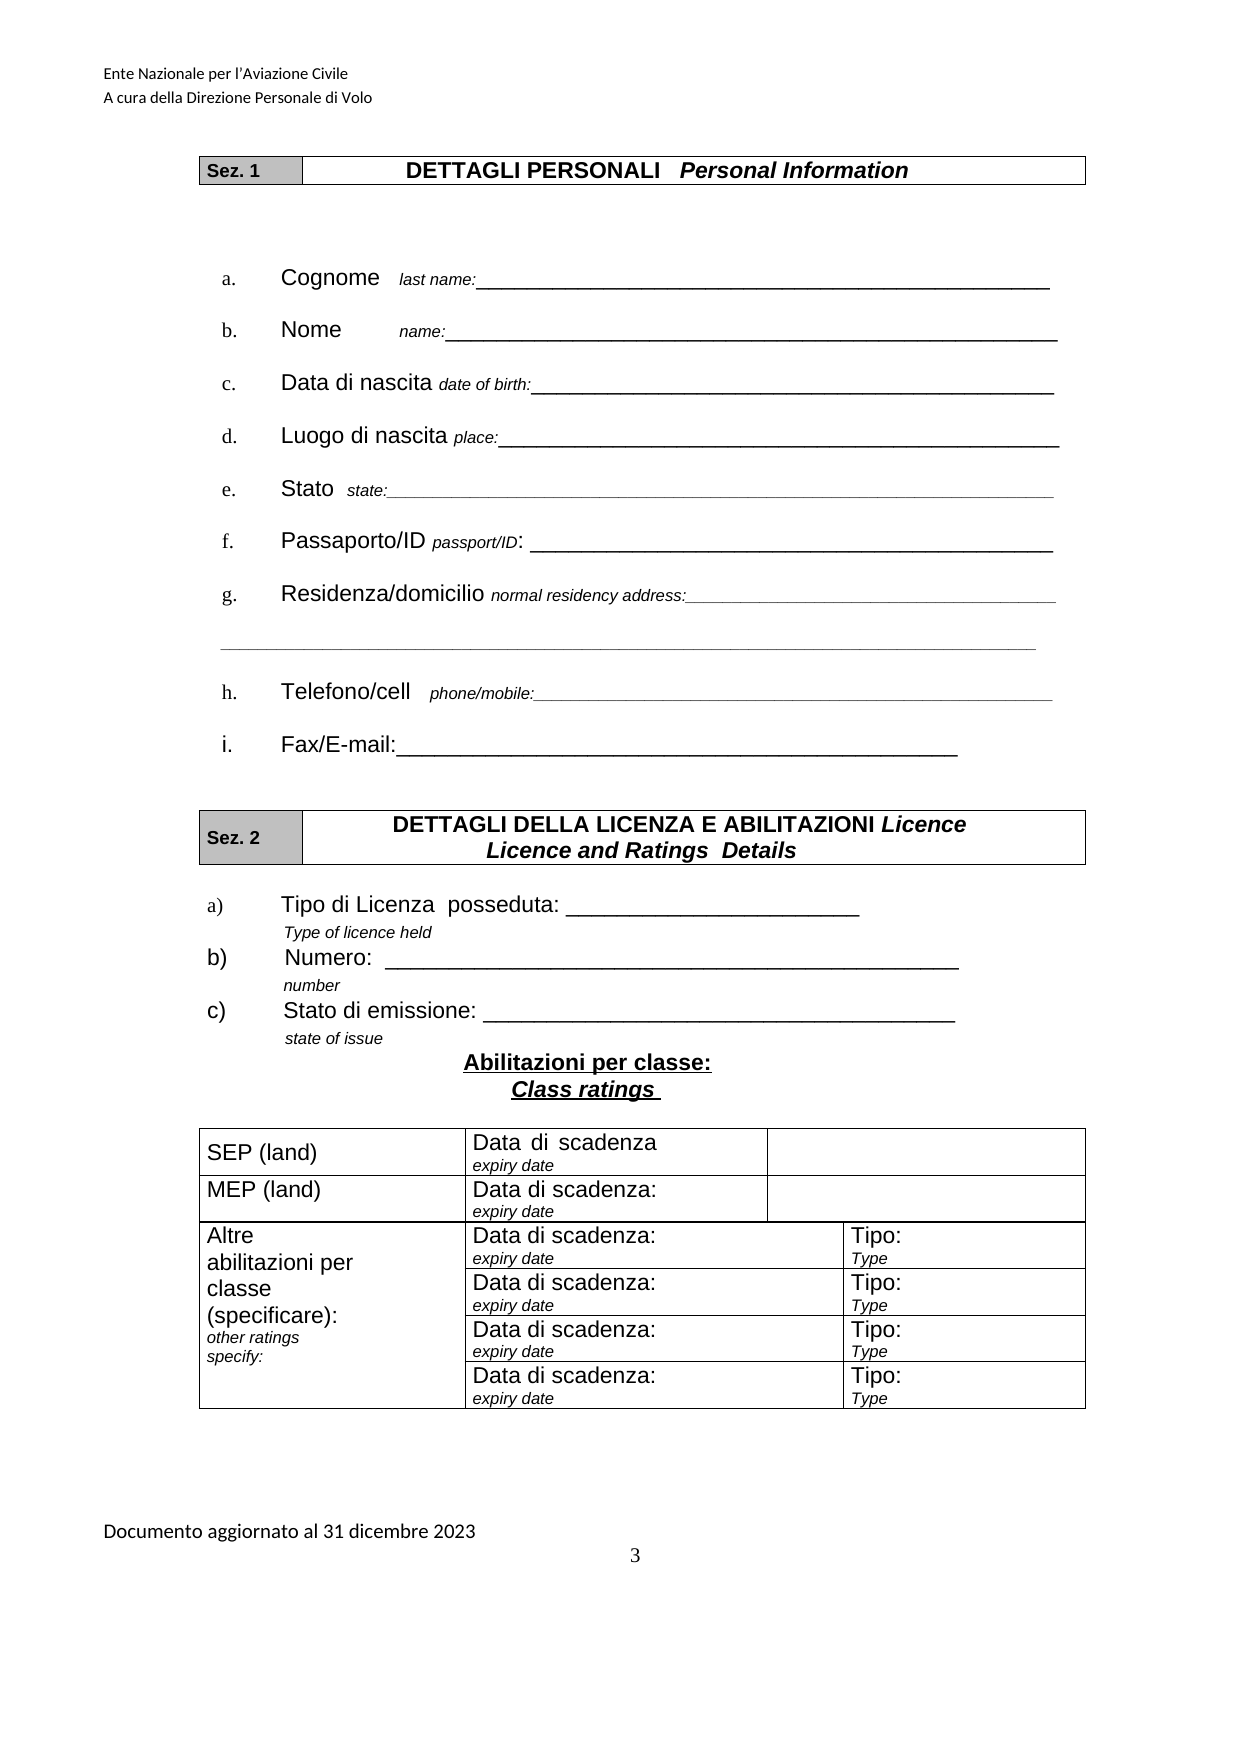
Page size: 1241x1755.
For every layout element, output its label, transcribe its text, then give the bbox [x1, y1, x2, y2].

table_header DETTAGLI PERSONALI Personal Information [303, 157, 1085, 184]
table_cell Data di scadenza: expiry date [466, 1362, 843, 1408]
table_header Sez. 2 [200, 811, 302, 864]
table_cell Data di scadenza: expiry date [466, 1269, 843, 1314]
text Type of licence held [207, 917, 960, 944]
text state of issue [215, 1023, 960, 1049]
table_cell Tipo: Type [844, 1269, 1085, 1314]
table_cell Tipo: Type [844, 1362, 1085, 1408]
table_cell Data di scadenza: expiry date [466, 1223, 843, 1268]
list Residenza/domicilio normal residency address:________________________________________ [222, 580, 1078, 606]
text Abilitazioni per classe: [215, 1049, 960, 1076]
table_cell Tipo: Type [844, 1223, 1085, 1268]
text c) Stato di emissione: _____________________________________ [207, 997, 960, 1023]
list Stato state:________________________________________________________________________ [222, 474, 1063, 501]
table_cell Data di scadenza: expiry date [466, 1316, 843, 1361]
list Passaporto/ID passport/ID: _________________________________________ [222, 527, 1063, 554]
table_cell Altre abilitazioni per classe (specificare): other ratings specify: [200, 1223, 465, 1408]
list Fax/E-mail:____________________________________________ [222, 731, 960, 757]
text b) Numero: _____________________________________________ [207, 944, 960, 970]
list Luogo di nascita place:____________________________________________ [222, 422, 1063, 448]
table_header Data di scadenza expiry date [466, 1129, 767, 1175]
table_cell MEP (land) [200, 1176, 465, 1221]
list Tipo di Licenza posseduta: _______________________ [207, 891, 960, 917]
table_header Sez. 1 [200, 157, 302, 184]
table_header DETTAGLI DELLA LICENZA E ABILITAZIONI Licence Licence and Ratings Details [303, 811, 1085, 864]
list Data di nascita date of birth:_________________________________________ [222, 369, 1063, 396]
table_header [768, 1129, 1085, 1175]
list Telefono/cell phone/mobile:________________________________________________________ [222, 678, 1078, 704]
table_cell Tipo: Type [844, 1316, 1085, 1361]
text number [207, 970, 960, 997]
text ________________________________________________________________________________________ [222, 633, 1078, 652]
table_cell Data di scadenza: expiry date [466, 1176, 767, 1221]
table_header SEP (land) [200, 1129, 465, 1175]
text Class ratings [215, 1076, 960, 1102]
table_cell [768, 1176, 1085, 1221]
list Nome name:________________________________________________ [222, 316, 1063, 343]
list Cognome last name:_____________________________________________ [222, 264, 1063, 290]
